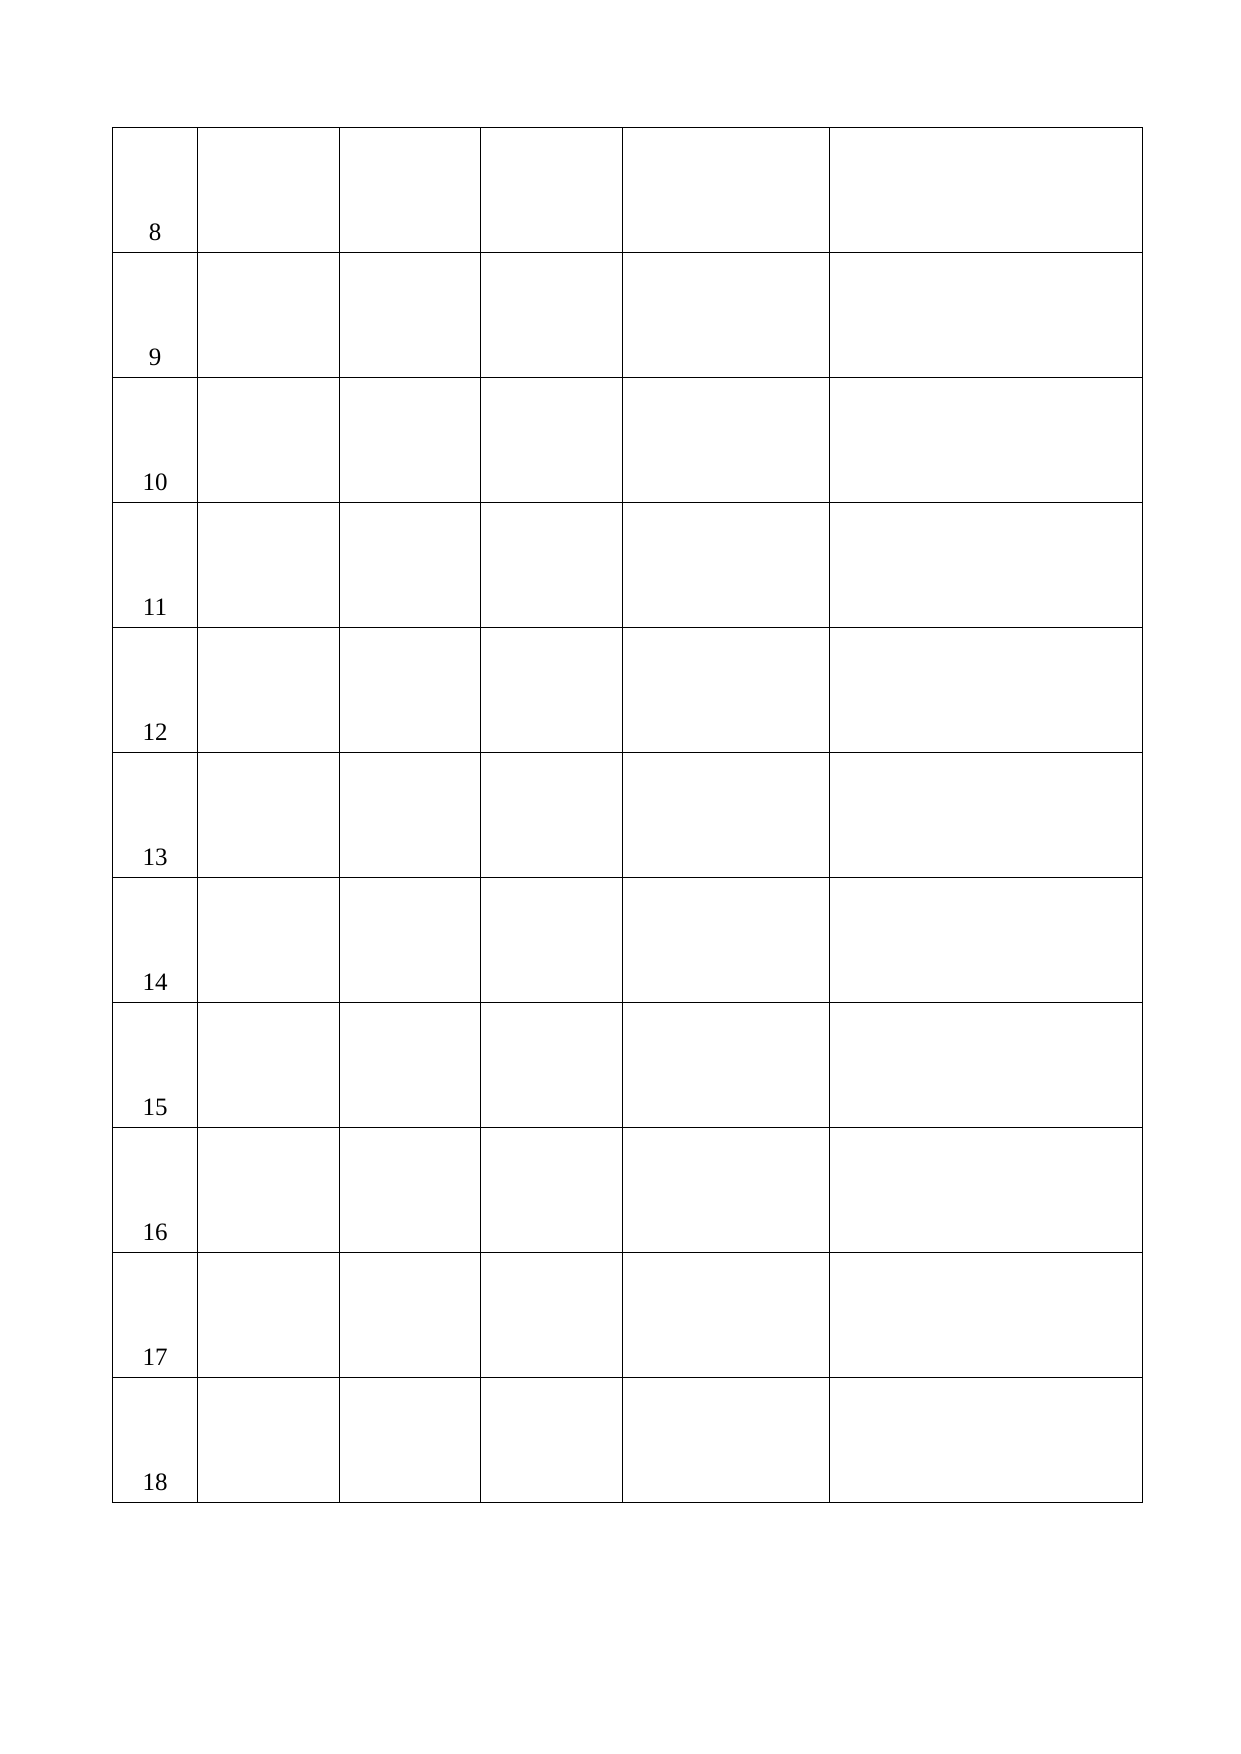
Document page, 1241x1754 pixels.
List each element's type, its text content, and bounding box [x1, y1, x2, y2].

table_cell [481, 1378, 622, 1502]
table_cell [623, 1003, 829, 1127]
table_cell [830, 1128, 1142, 1252]
table_cell [198, 1003, 339, 1127]
table_cell [198, 1128, 339, 1252]
table_cell 11 [113, 503, 197, 627]
table_cell [340, 1378, 480, 1502]
table_cell [198, 878, 339, 1002]
table_cell [340, 253, 480, 377]
table_cell 17 [113, 1253, 197, 1377]
table_cell [623, 503, 829, 627]
table_cell [623, 878, 829, 1002]
table_cell 9 [113, 253, 197, 377]
table_cell [340, 753, 480, 877]
table_cell [481, 628, 622, 752]
table_cell [830, 1253, 1142, 1377]
table_cell [623, 1253, 829, 1377]
table_cell [830, 878, 1142, 1002]
table_cell [830, 1378, 1142, 1502]
table_cell [623, 128, 829, 252]
table_cell [481, 378, 622, 502]
table_cell [340, 503, 480, 627]
table_cell [198, 128, 339, 252]
table_cell 18 [113, 1378, 197, 1502]
table_cell [481, 878, 622, 1002]
table_cell [830, 503, 1142, 627]
table_cell [481, 1003, 622, 1127]
table_cell [623, 253, 829, 377]
table_cell [340, 1128, 480, 1252]
table_cell [623, 1128, 829, 1252]
table_cell [198, 253, 339, 377]
table_cell [340, 628, 480, 752]
table_cell 15 [113, 1003, 197, 1127]
table_cell [340, 378, 480, 502]
table_cell [830, 1003, 1142, 1127]
table_cell [340, 128, 480, 252]
table_cell [198, 1253, 339, 1377]
table_cell [830, 378, 1142, 502]
table_cell 8 [113, 128, 197, 252]
table_cell [340, 1003, 480, 1127]
table_cell [830, 628, 1142, 752]
table_cell [623, 753, 829, 877]
table_cell [830, 753, 1142, 877]
table_cell [481, 1128, 622, 1252]
table_cell 10 [113, 378, 197, 502]
table_cell 14 [113, 878, 197, 1002]
table_cell 13 [113, 753, 197, 877]
table_cell [198, 628, 339, 752]
table_cell [481, 503, 622, 627]
table_cell [198, 753, 339, 877]
table_cell [481, 128, 622, 252]
table_cell [623, 628, 829, 752]
table_cell [623, 1378, 829, 1502]
table_cell [198, 1378, 339, 1502]
table_cell 16 [113, 1128, 197, 1252]
table_cell [198, 378, 339, 502]
table_cell [198, 503, 339, 627]
table_cell [340, 1253, 480, 1377]
table_cell [481, 253, 622, 377]
table_cell [481, 1253, 622, 1377]
table_cell [340, 878, 480, 1002]
table_cell [830, 253, 1142, 377]
table_cell [623, 378, 829, 502]
table_cell [830, 128, 1142, 252]
table_cell [481, 753, 622, 877]
table_cell 12 [113, 628, 197, 752]
